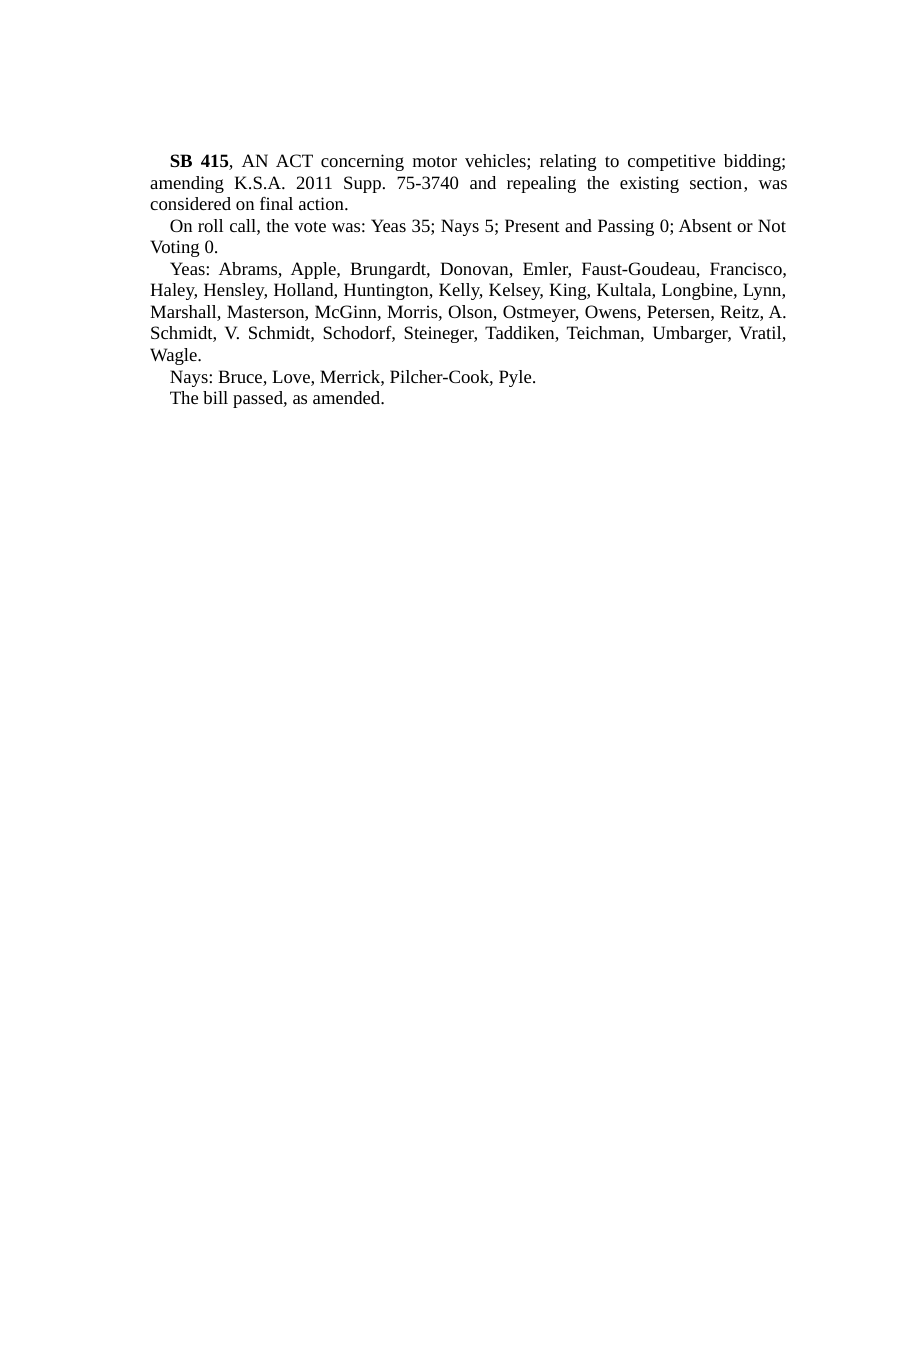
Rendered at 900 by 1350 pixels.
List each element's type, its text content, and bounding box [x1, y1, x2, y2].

text Yeas: Abrams, Apple, Brungardt, Donovan, Emler, Faust-Goudeau, Francisco, Haley, Hensley, Holland, Huntington, Kelly, Kelsey, King, Kultala, Longbine, Lynn, Marshall, Masterson, McGinn, Morris, Olson, Ostmeyer, Owens, Petersen, Reitz, A. Schmidt, V. Schmidt, Schodorf, Steineger, Taddiken, Teichman, Umbarger, Vratil, Wagle. [150, 258, 787, 366]
text The bill passed, as amended. [150, 387, 787, 409]
text On roll call, the vote was: Yeas 35; Nays 5; Present and Passing 0; Absent or Not Voting 0. [150, 215, 787, 258]
text Nays: Bruce, Love, Merrick, Pilcher-Cook, Pyle. [150, 366, 787, 387]
text SB 415, AN ACT concerning motor vehicles; relating to competitive bidding; amending K.S.A. 2011 Supp. 75-3740 and repealing the existing section, was considered on final action. [150, 150, 787, 215]
